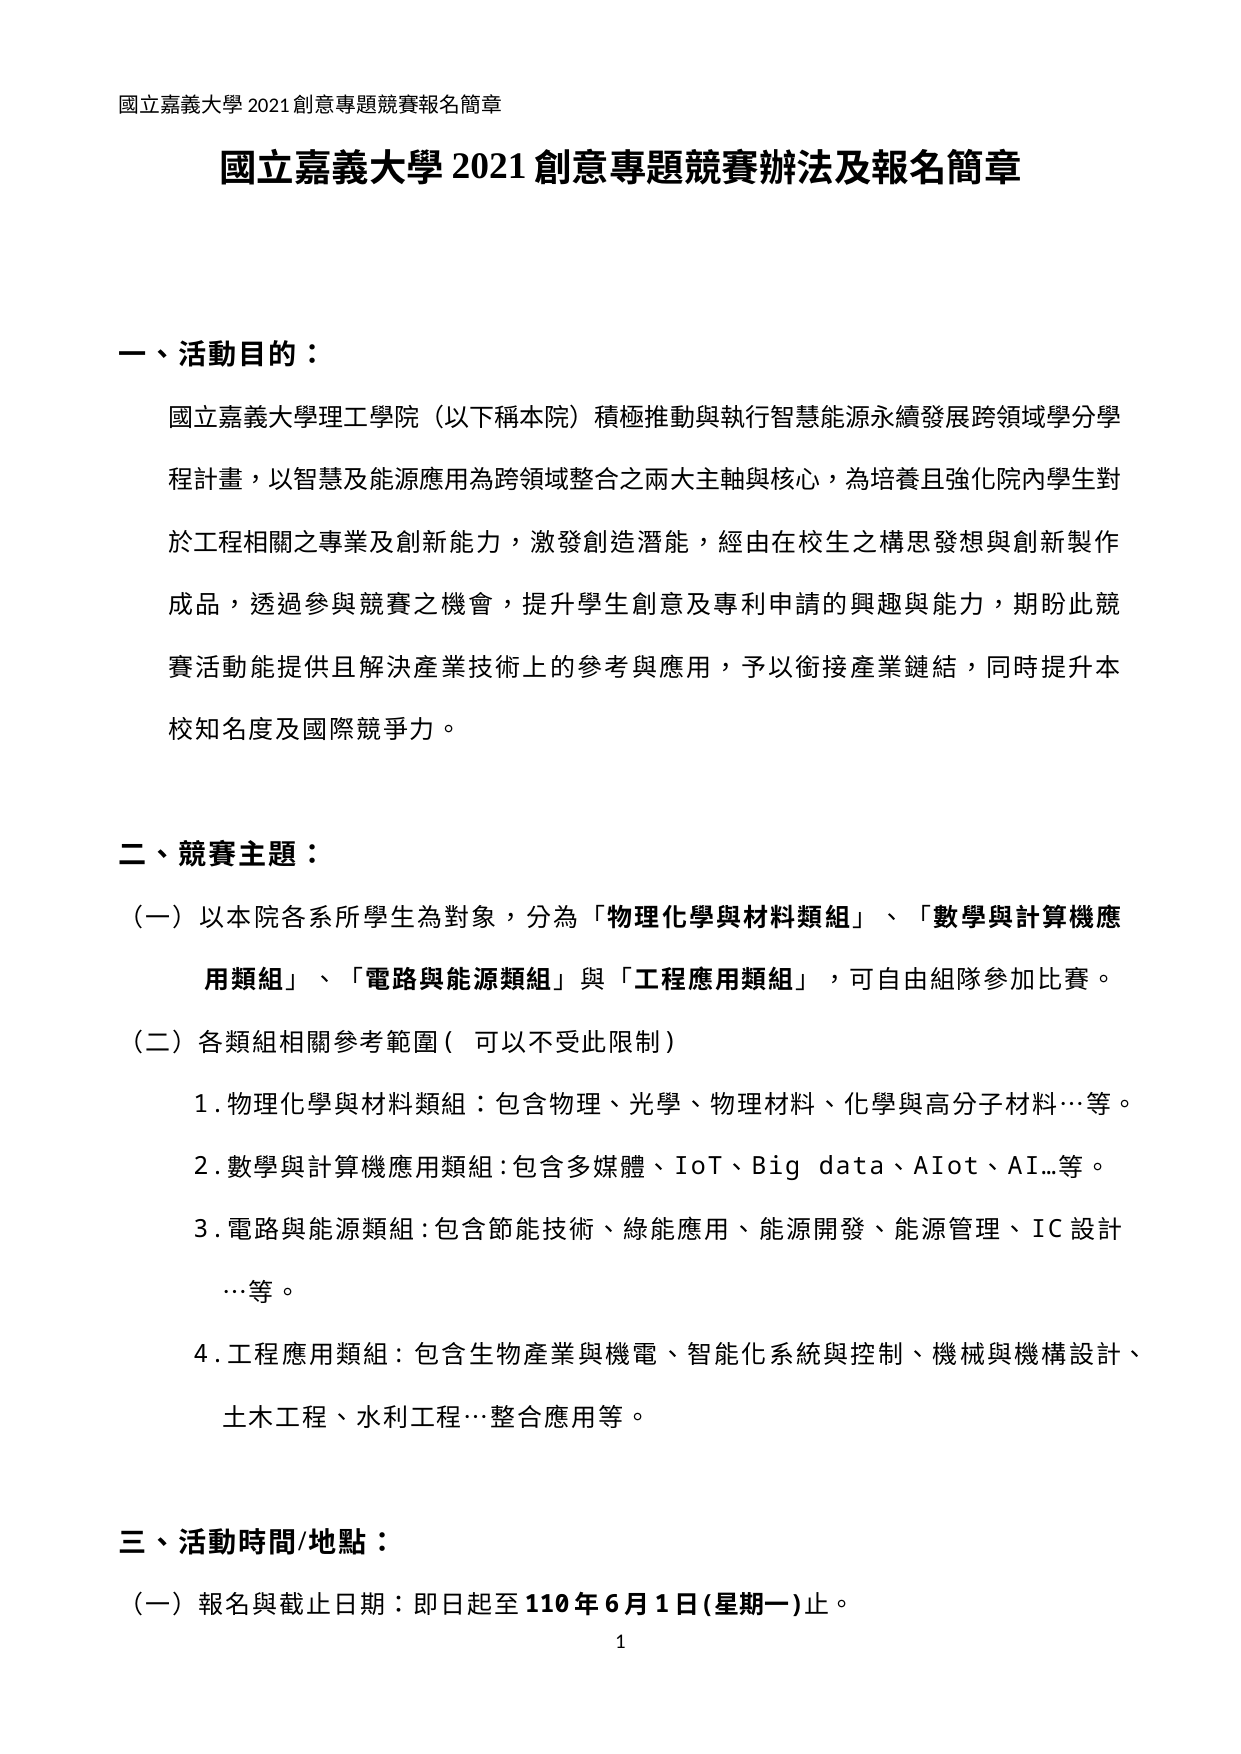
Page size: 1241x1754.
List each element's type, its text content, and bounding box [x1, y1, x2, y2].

text 3.電路與能源類組:包含節能技術、綠能應用、能源開發、能源管理、IC設計…等。 [193, 1186, 1122, 1311]
text 2.數學與計算機應用類組:包含多媒體、IoT、Big data、AIot、AI…等。 [193, 1123, 1122, 1186]
text 三、活動時間/地點： [118, 1498, 1122, 1561]
text 國立嘉義大學理工學院（以下稱本院）積極推動與執行智慧能源永續發展跨領域學分學程計畫，以智慧及能源應用為跨領域整合之兩大主軸與核心，為培養且強化院內學生對於工程相關之專業及創新能力，激發創造潛能，經由在校生之構思發想與創新製作成品，透過參與競賽之機會，提升學生創意及專利申請的興趣與能力，期盼此競賽活動能提供且解決產業技術上的參考與應用，予以銜接產業鏈結，同時提升本校知名度及國際競爭力。 [168, 373, 1122, 748]
text （二）各類組相關參考範圍( 可以不受此限制) [118, 998, 1122, 1061]
text 國立嘉義大學2021創意專題競賽辦法及報名簡章 [118, 123, 1122, 186]
text 1.物理化學與材料類組：包含物理、光學、物理材料、化學與高分子材料…等。 [193, 1061, 1122, 1123]
text （一）報名與截止日期：即日起至110年6月1日(星期一)止。 [118, 1561, 1122, 1623]
text 一、活動目的： [118, 311, 1122, 373]
text 二、競賽主題： [118, 811, 1122, 873]
text 4.工程應用類組: 包含生物產業與機電、智能化系統與控制、機械與機構設計、土木工程、水利工程…整合應用等。 [193, 1311, 1122, 1436]
text （一）以本院各系所學生為對象，分為「物理化學與材料類組」、「數學與計算機應用類組」、「電路與能源類組」與「工程應用類組」，可自由組隊參加比賽。 [118, 873, 1122, 998]
